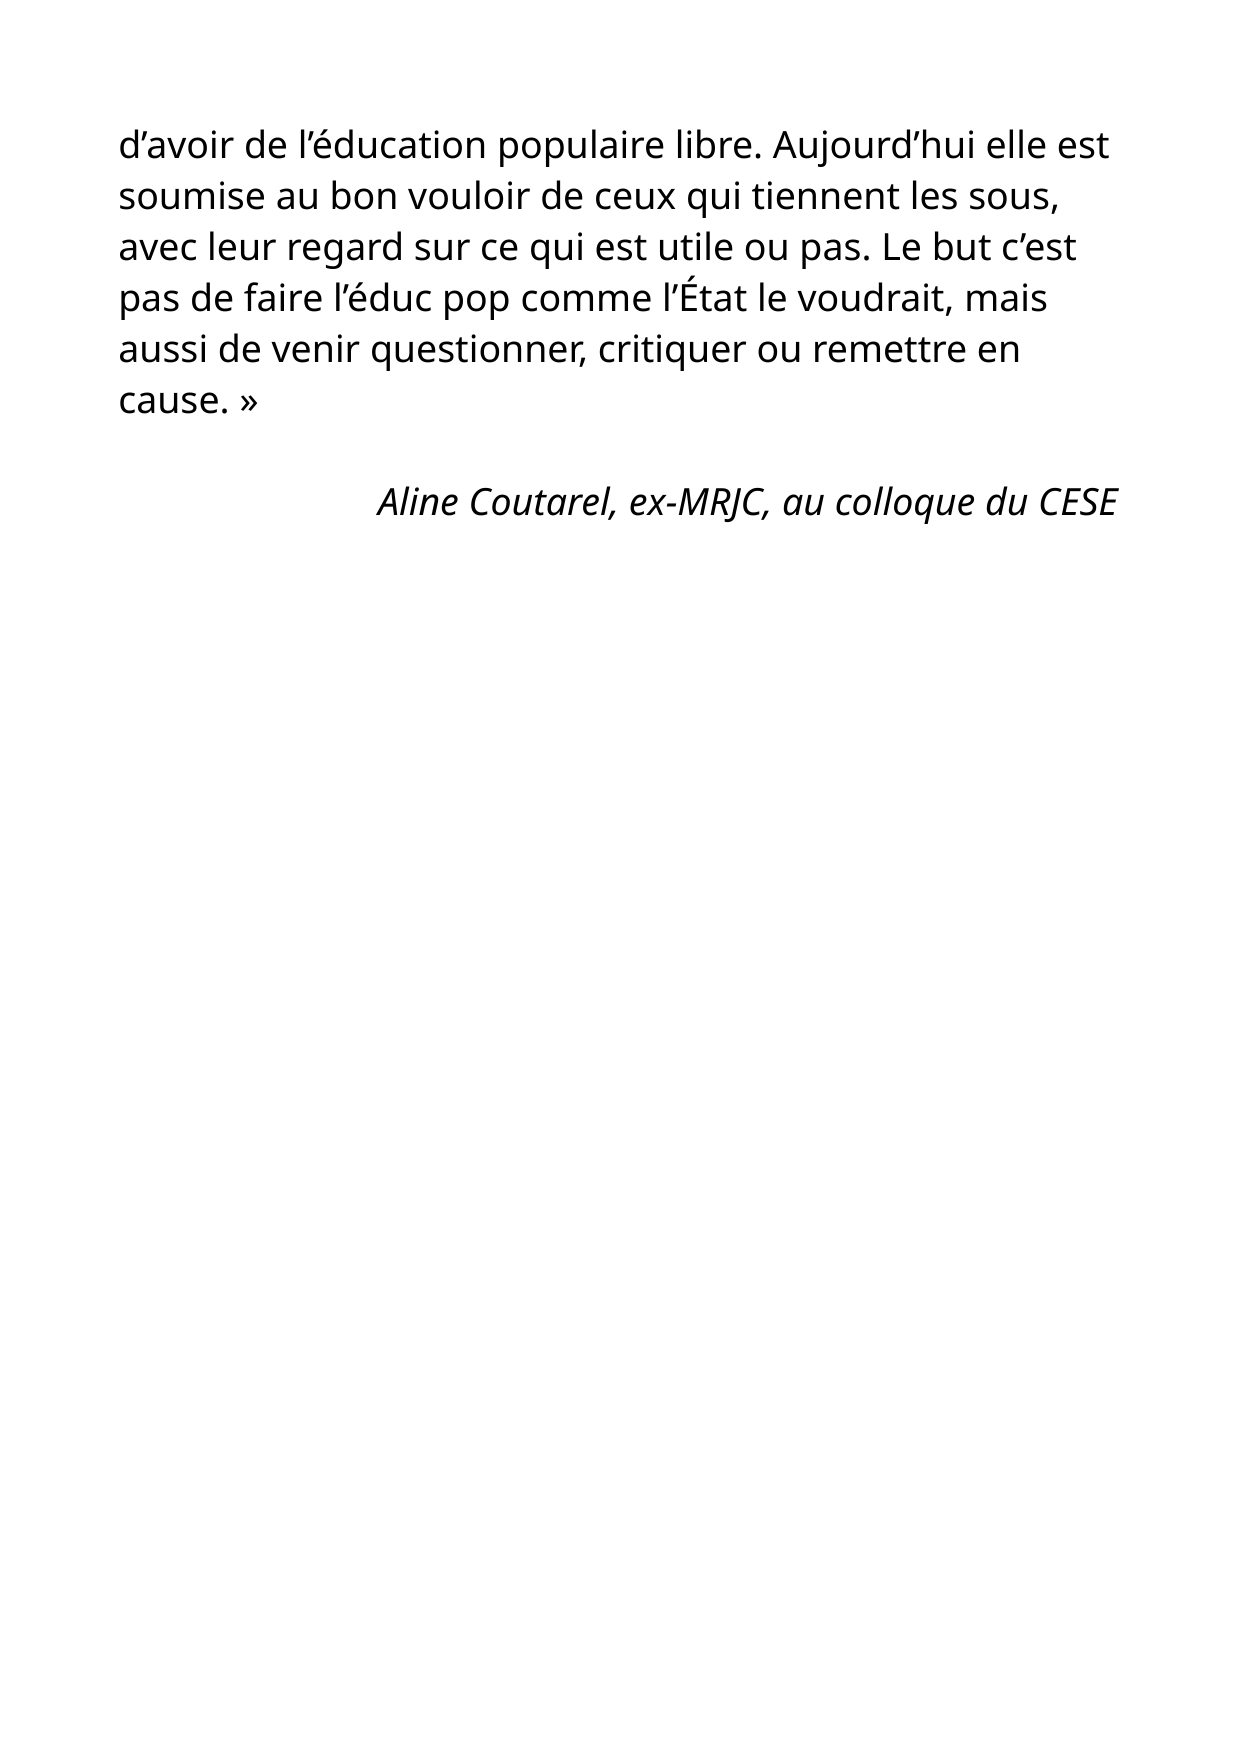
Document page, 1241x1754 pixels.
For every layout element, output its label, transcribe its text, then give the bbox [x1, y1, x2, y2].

text Aline Coutarel, ex-MRJC, au colloque du CESE [118, 475, 1122, 526]
text d’avoir de l’éducation populaire libre. Aujourd’hui elle est soumise au bon vouloir de ceux qui tiennent les sous, avec leur regard sur ce qui est utile ou pas. Le but c’est pas de faire l’éduc pop comme l’État le voudrait, mais aussi de venir questionner, critiquer ou remettre en cause. » [118, 118, 1122, 424]
